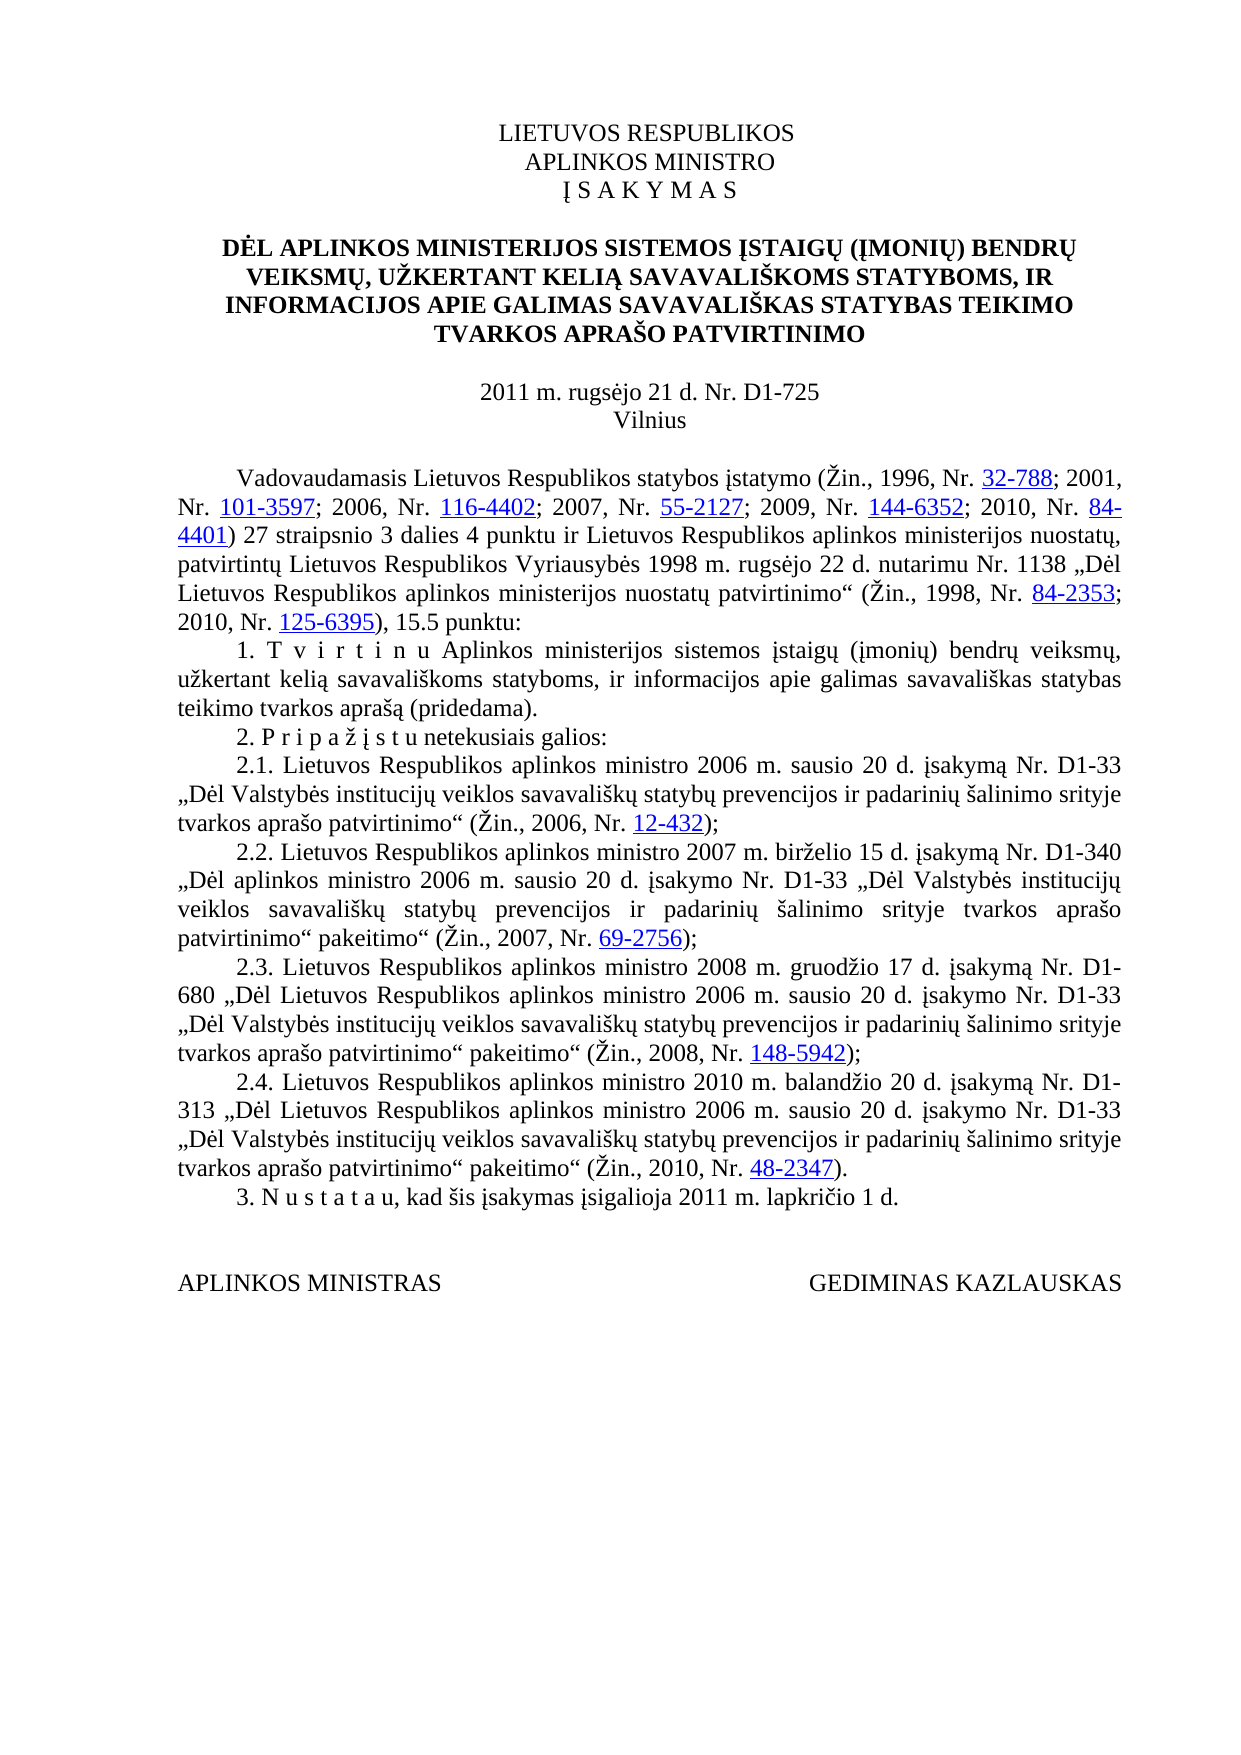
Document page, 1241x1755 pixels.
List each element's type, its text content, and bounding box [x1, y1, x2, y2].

text 2011 m. rugsėjo 21 d. Nr. D1-725 [177, 377, 1122, 406]
text 2.3. Lietuvos Respublikos aplinkos ministro 2008 m. gruodžio 17 d. įsakymą Nr. D1-680 „Dėl Lietuvos Respublikos aplinkos ministro 2006 m. sausio 20 d. įsakymo Nr. D1-33 „Dėl Valstybės institucijų veiklos savavališkų statybų prevencijos ir padarinių šalinimo srityje tvarkos aprašo patvirtinimo“ pakeitimo“ (Žin., 2008, Nr. 148-5942); [177, 952, 1122, 1067]
text Į S A K Y M A S [177, 176, 1122, 204]
text Vilnius [177, 406, 1122, 434]
text 3. N u s t a t a u, kad šis įsakymas įsigalioja 2011 m. lapkričio 1 d. [177, 1182, 1122, 1211]
text 1. T v i r t i n u Aplinkos ministerijos sistemos įstaigų (įmonių) bendrų veiksmų, užkertant kelią savavališkoms statyboms, ir informacijos apie galimas savavališkas statybas teikimo tvarkos aprašą (pridedama). [177, 636, 1122, 722]
text 2.1. Lietuvos Respublikos aplinkos ministro 2006 m. sausio 20 d. įsakymą Nr. D1-33 „Dėl Valstybės institucijų veiklos savavališkų statybų prevencijos ir padarinių šalinimo srityje tvarkos aprašo patvirtinimo“ (Žin., 2006, Nr. 12-432); [177, 751, 1122, 837]
text DĖL APLINKOS MINISTERIJOS SISTEMOS ĮSTAIGŲ (ĮMONIŲ) BENDRŲ VEIKSMŲ, UŽKERTANT KELIĄ SAVAVALIŠKOMS STATYBOMS, IR INFORMACIJOS APIE GALIMAS SAVAVALIŠKAS STATYBAS TEIKIMO TVARKOS APRAŠO PATVIRTINIMO [177, 233, 1122, 348]
text APLINKOS MINISTRO [177, 147, 1122, 176]
text LIETUVOS RESPUBLIKOS [177, 118, 1122, 147]
text 2. P r i p a ž į s t u netekusiais galios: [177, 722, 1122, 751]
text Aplinkos ministras Gediminas Kazlauskas [177, 1268, 1122, 1297]
text Vadovaudamasis Lietuvos Respublikos statybos įstatymo (Žin., 1996, Nr. 32-788; 2001, Nr. 101-3597; 2006, Nr. 116-4402; 2007, Nr. 55-2127; 2009, Nr. 144-6352; 2010, Nr. 84-4401) 27 straipsnio 3 dalies 4 punktu ir Lietuvos Respublikos aplinkos ministerijos nuostatų, patvirtintų Lietuvos Respublikos Vyriausybės 1998 m. rugsėjo 22 d. nutarimu Nr. 1138 „Dėl Lietuvos Respublikos aplinkos ministerijos nuostatų patvirtinimo“ (Žin., 1998, Nr. 84-2353; 2010, Nr. 125-6395), 15.5 punktu: [177, 463, 1122, 636]
text 2.4. Lietuvos Respublikos aplinkos ministro 2010 m. balandžio 20 d. įsakymą Nr. D1-313 „Dėl Lietuvos Respublikos aplinkos ministro 2006 m. sausio 20 d. įsakymo Nr. D1-33 „Dėl Valstybės institucijų veiklos savavališkų statybų prevencijos ir padarinių šalinimo srityje tvarkos aprašo patvirtinimo“ pakeitimo“ (Žin., 2010, Nr. 48-2347). [177, 1067, 1122, 1182]
text 2.2. Lietuvos Respublikos aplinkos ministro 2007 m. birželio 15 d. įsakymą Nr. D1-340 „Dėl aplinkos ministro 2006 m. sausio 20 d. įsakymo Nr. D1-33 „Dėl Valstybės institucijų veiklos savavališkų statybų prevencijos ir padarinių šalinimo srityje tvarkos aprašo patvirtinimo“ pakeitimo“ (Žin., 2007, Nr. 69-2756); [177, 837, 1122, 952]
